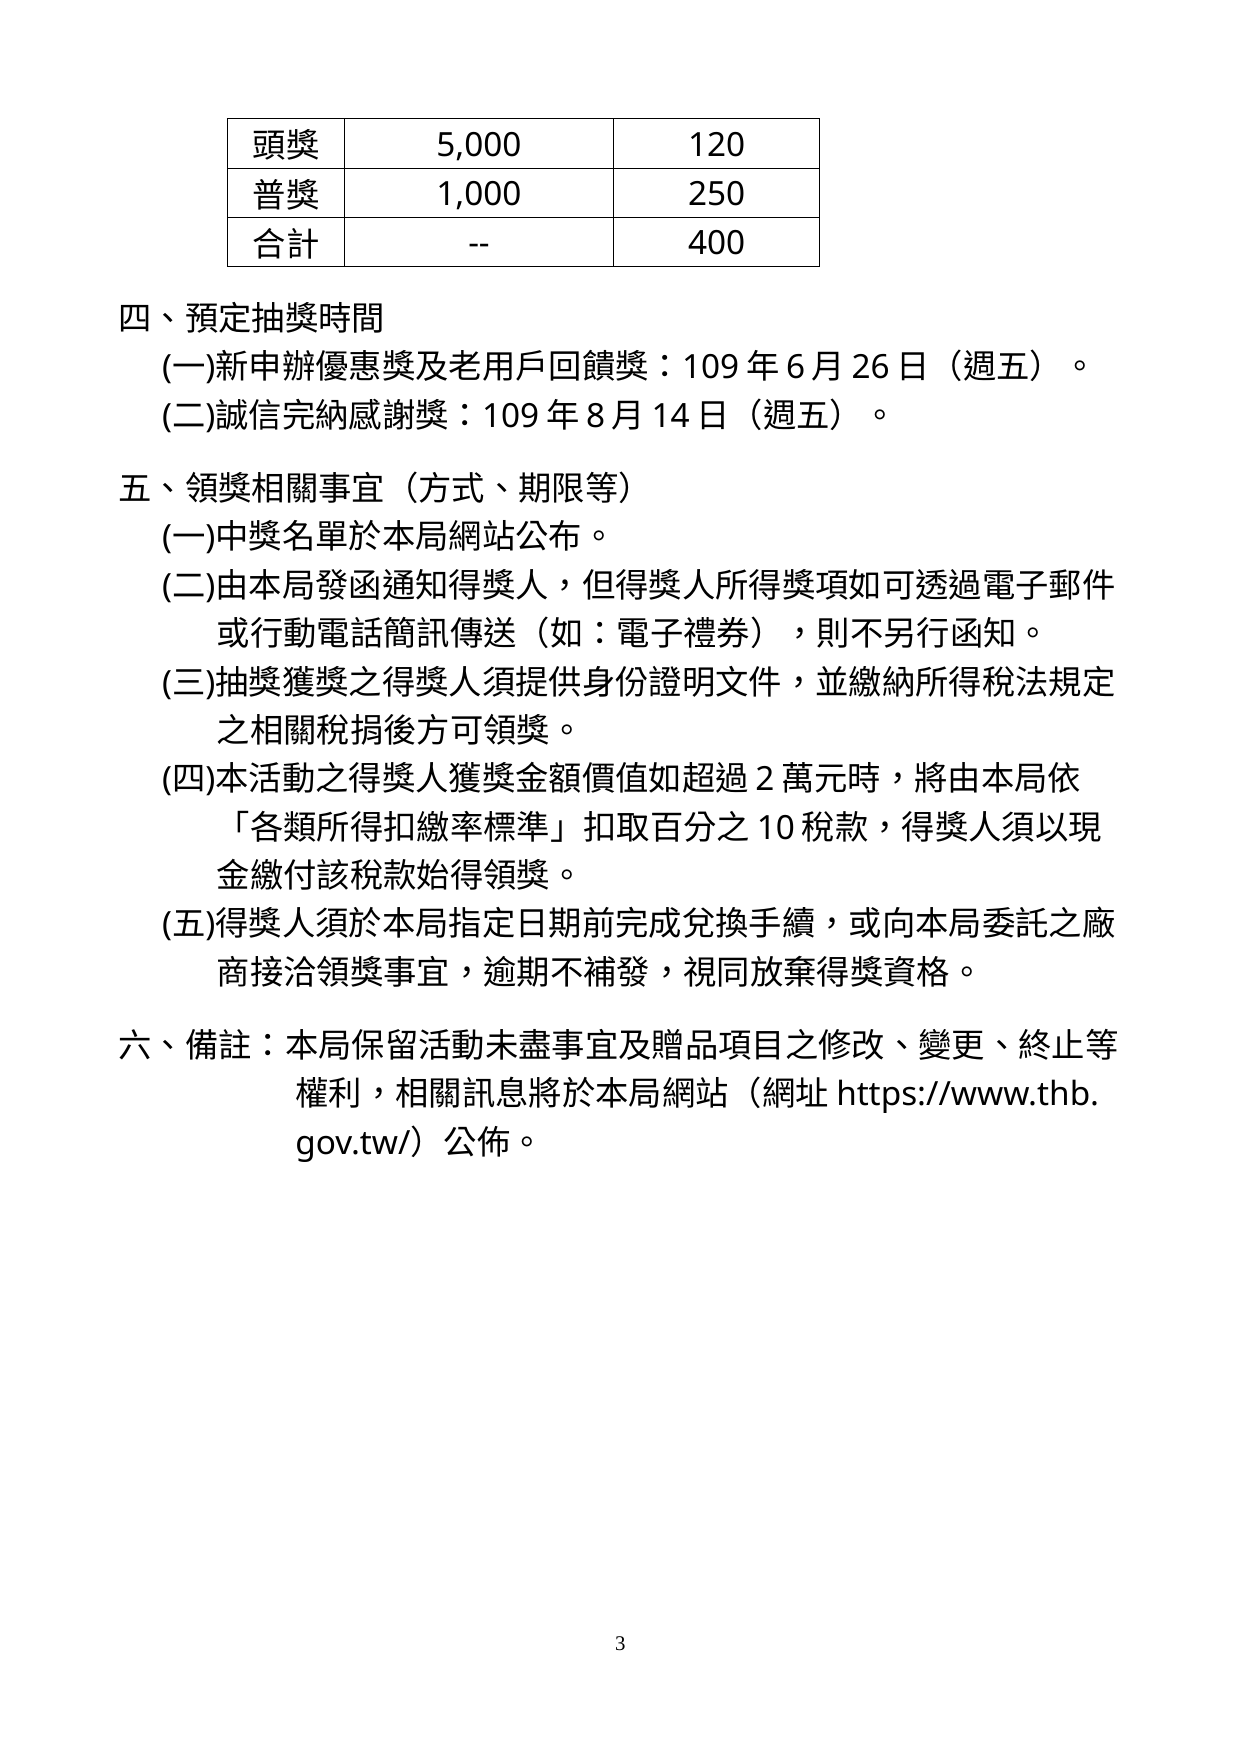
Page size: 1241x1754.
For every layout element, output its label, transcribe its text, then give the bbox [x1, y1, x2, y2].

table_cell 5,000 [345, 119, 613, 167]
text (四)本活動之得獎人獲獎金額價值如超過2萬元時，將由本局依「各類所得扣繳率標準」扣取百分之10稅款，得獎人須以現金繳付該稅款始得領獎。 [162, 752, 1122, 897]
text 四、預定抽獎時間 [118, 292, 1122, 340]
table_cell 頭獎 [228, 119, 344, 167]
table_cell 400 [614, 218, 819, 266]
table_cell 120 [614, 119, 819, 167]
table_cell 1,000 [345, 169, 613, 217]
table_cell 250 [614, 169, 819, 217]
text 五、領獎相關事宜（方式、期限等） [118, 462, 1122, 510]
table_cell 普獎 [228, 169, 344, 217]
text (二)由本局發函通知得獎人，但得獎人所得獎項如可透過電子郵件或行動電話簡訊傳送（如：電子禮券），則不另行函知。 [162, 559, 1122, 655]
text 六、備註：本局保留活動未盡事宜及贈品項目之修改、變更、終止等權利，相關訊息將於本局網站（網址 https://www.thb. gov.tw/）公佈。 [118, 1019, 1122, 1164]
text (五)得獎人須於本局指定日期前完成兌換手續，或向本局委託之廠商接洽領獎事宜，逾期不補發，視同放棄得獎資格。 [162, 897, 1122, 994]
text (三)抽獎獲獎之得獎人須提供身份證明文件，並繳納所得稅法規定之相關稅捐後方可領獎。 [162, 655, 1122, 752]
text (一)中獎名單於本局網站公布。 [162, 510, 1122, 559]
text (二)誠信完納感謝獎：109年8月14日（週五）。 [162, 389, 1122, 437]
text (一)新申辦優惠獎及老用戶回饋獎：109年6月26日（週五）。 [162, 340, 1122, 389]
table_cell 合計 [228, 218, 344, 266]
table_cell -- [345, 218, 613, 266]
